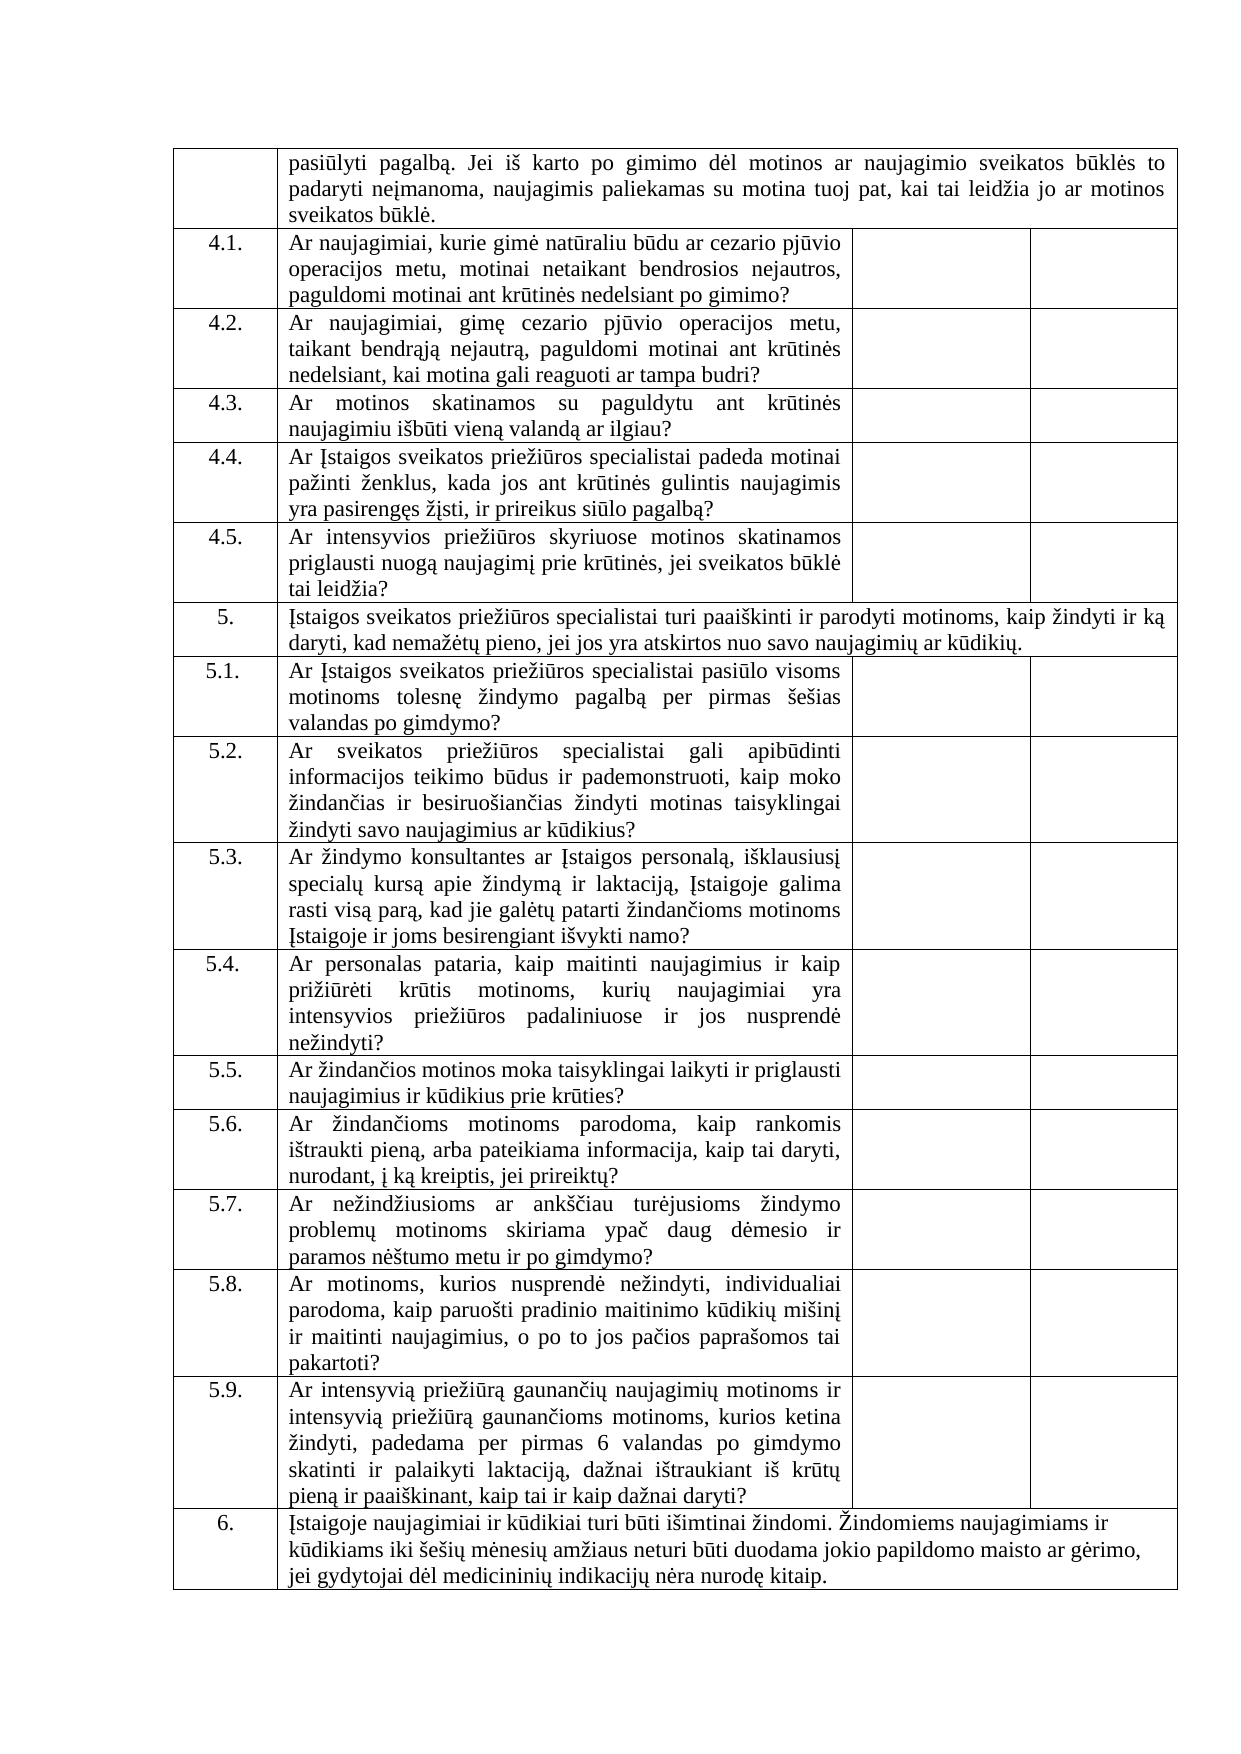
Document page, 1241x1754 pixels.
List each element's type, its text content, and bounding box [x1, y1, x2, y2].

table_cell 5.8. [174, 1270, 277, 1376]
table_cell [1031, 443, 1177, 522]
table_cell Ar Įstaigos sveikatos priežiūros specialistai pasiūlo visoms motinoms tolesnę žindymo pagalbą per pirmas šešias valandas po gimdymo? [278, 657, 852, 736]
table_cell [853, 389, 1030, 442]
table_cell 5.2. [174, 737, 277, 842]
table_cell [1031, 950, 1177, 1055]
table_cell 4.4. [174, 443, 277, 522]
table_cell Ar intensyvią priežiūrą gaunančių naujagimių motinoms ir intensyvią priežiūrą gaunančioms motinoms, kurios ketina žindyti, padedama per pirmas 6 valandas po gimdymo skatinti ir palaikyti laktaciją, dažnai ištraukiant iš krūtų pieną ir paaiškinant, kaip tai ir kaip dažnai daryti? [278, 1377, 852, 1508]
table_cell Ar žindančios motinos moka taisyklingai laikyti ir priglausti naujagimius ir kūdikius prie krūties? [278, 1056, 852, 1109]
table_cell Ar motinos skatinamos su paguldytu ant krūtinės naujagimiu išbūti vieną valandą ar ilgiau? [278, 389, 852, 442]
table_cell 5.7. [174, 1190, 277, 1269]
table_cell Ar žindymo konsultantes ar Įstaigos personalą, išklausiusį specialų kursą apie žindymą ir laktaciją, Įstaigoje galima rasti visą parą, kad jie galėtų patarti žindančioms motinoms Įstaigoje ir joms besirengiant išvykti namo? [278, 843, 852, 949]
table_cell [1031, 389, 1177, 442]
table_cell [853, 523, 1030, 602]
table_cell [1031, 309, 1177, 388]
table_cell 5.5. [174, 1056, 277, 1109]
table_cell Ar naujagimiai, kurie gimė natūraliu būdu ar cezario pjūvio operacijos metu, motinai netaikant bendrosios nejautros, paguldomi motinai ant krūtinės nedelsiant po gimimo? [278, 229, 852, 308]
table_cell [853, 229, 1030, 308]
table_cell [1031, 1190, 1177, 1269]
table_cell [1031, 229, 1177, 308]
table_cell [853, 1377, 1030, 1508]
table_cell Įstaigoje naujagimiai ir kūdikiai turi būti išimtinai žindomi. Žindomiems naujagimiams ir kūdikiams iki šešių mėnesių amžiaus neturi būti duodama jokio papildomo maisto ar gėrimo, jei gydytojai dėl medicininių indikacijų nėra nurodę kitaip. [278, 1509, 1177, 1588]
table_cell [853, 1270, 1030, 1376]
table_cell pasiūlyti pagalbą. Jei iš karto po gimimo dėl motinos ar naujagimio sveikatos būklės to padaryti neįmanoma, naujagimis paliekamas su motina tuoj pat, kai tai leidžia jo ar motinos sveikatos būklė. [278, 149, 1177, 228]
table_cell [174, 149, 277, 228]
table_cell [853, 737, 1030, 842]
table_cell [1031, 657, 1177, 736]
table_cell 4.5. [174, 523, 277, 602]
table_cell Įstaigos sveikatos priežiūros specialistai turi paaiškinti ir parodyti motinoms, kaip žindyti ir ką daryti, kad nemažėtų pieno, jei jos yra atskirtos nuo savo naujagimių ar kūdikių. [278, 603, 1177, 656]
table_cell [1031, 1377, 1177, 1508]
table_cell Ar žindančioms motinoms parodoma, kaip rankomis ištraukti pieną, arba pateikiama informacija, kaip tai daryti, nurodant, į ką kreiptis, jei prireiktų? [278, 1110, 852, 1189]
table_cell Ar nežindžiusioms ar ankščiau turėjusioms žindymo problemų motinoms skiriama ypač daug dėmesio ir paramos nėštumo metu ir po gimdymo? [278, 1190, 852, 1269]
table_cell 4.3. [174, 389, 277, 442]
table_cell 5.3. [174, 843, 277, 949]
table_cell 5.1. [174, 657, 277, 736]
table_cell 5.9. [174, 1377, 277, 1508]
table_cell [1031, 1270, 1177, 1376]
table_cell 5. [174, 603, 277, 656]
table_cell Ar intensyvios priežiūros skyriuose motinos skatinamos priglausti nuogą naujagimį prie krūtinės, jei sveikatos būklė tai leidžia? [278, 523, 852, 602]
table_cell [853, 1110, 1030, 1189]
table_cell [853, 443, 1030, 522]
table_cell [1031, 1110, 1177, 1189]
table_cell 5.6. [174, 1110, 277, 1189]
table_cell [853, 1056, 1030, 1109]
table_cell 6. [174, 1509, 277, 1588]
table_cell [1031, 737, 1177, 842]
table_cell [853, 843, 1030, 949]
table_cell [853, 950, 1030, 1055]
table_cell [853, 1190, 1030, 1269]
table_cell 4.1. [174, 229, 277, 308]
table_cell 4.2. [174, 309, 277, 388]
table_cell [1031, 1056, 1177, 1109]
table_cell Ar sveikatos priežiūros specialistai gali apibūdinti informacijos teikimo būdus ir pademonstruoti, kaip moko žindančias ir besiruošiančias žindyti motinas taisyklingai žindyti savo naujagimius ar kūdikius? [278, 737, 852, 842]
table_cell Ar naujagimiai, gimę cezario pjūvio operacijos metu, taikant bendrąją nejautrą, paguldomi motinai ant krūtinės nedelsiant, kai motina gali reaguoti ar tampa budri? [278, 309, 852, 388]
table_cell [853, 657, 1030, 736]
table_cell 5.4. [174, 950, 277, 1055]
table_cell Ar Įstaigos sveikatos priežiūros specialistai padeda motinai pažinti ženklus, kada jos ant krūtinės gulintis naujagimis yra pasirengęs žįsti, ir prireikus siūlo pagalbą? [278, 443, 852, 522]
table_cell [1031, 843, 1177, 949]
table_cell Ar personalas pataria, kaip maitinti naujagimius ir kaip prižiūrėti krūtis motinoms, kurių naujagimiai yra intensyvios priežiūros padaliniuose ir jos nusprendė nežindyti? [278, 950, 852, 1055]
table_cell Ar motinoms, kurios nusprendė nežindyti, individualiai parodoma, kaip paruošti pradinio maitinimo kūdikių mišinį ir maitinti naujagimius, o po to jos pačios paprašomos tai pakartoti? [278, 1270, 852, 1376]
table_cell [853, 309, 1030, 388]
table_cell [1031, 523, 1177, 602]
